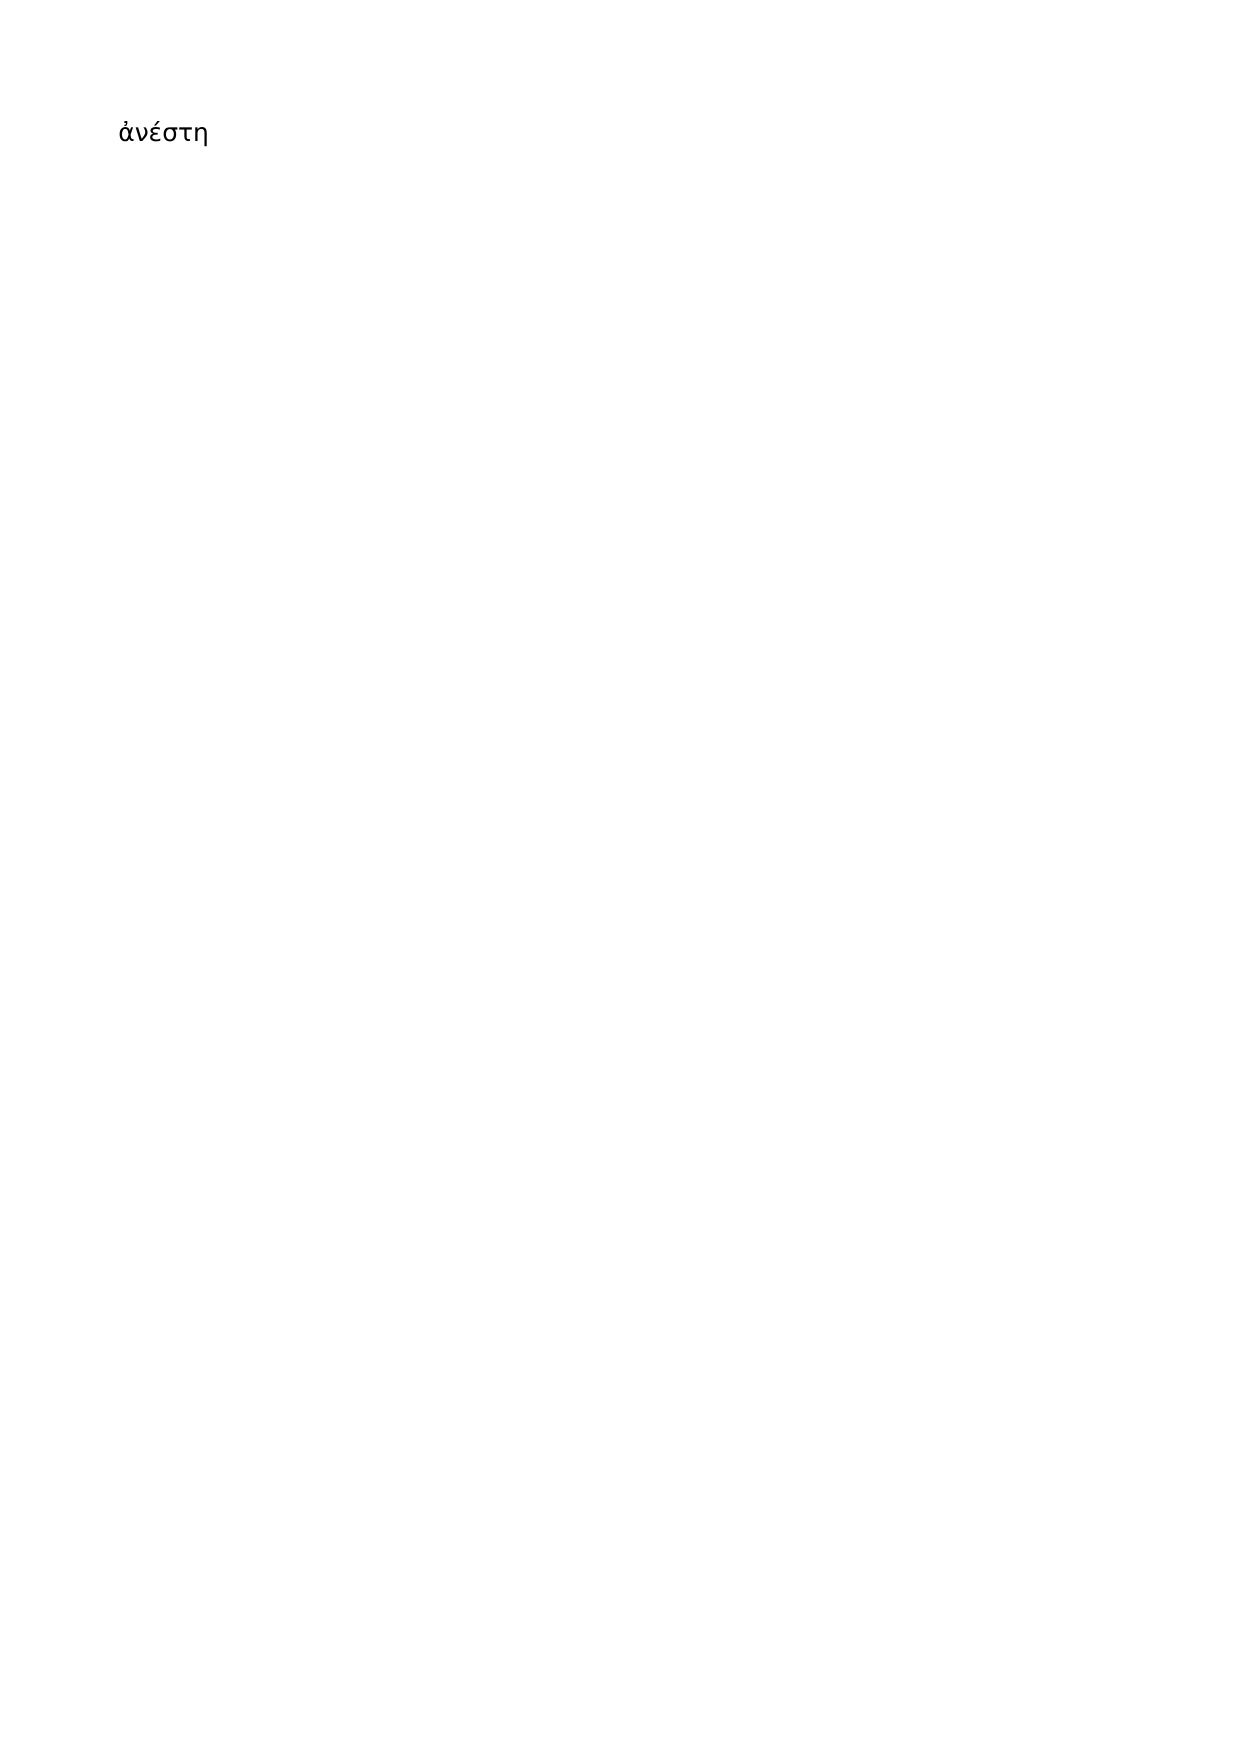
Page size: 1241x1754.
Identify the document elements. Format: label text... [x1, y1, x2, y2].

text ἀνέστη [118, 118, 1122, 147]
